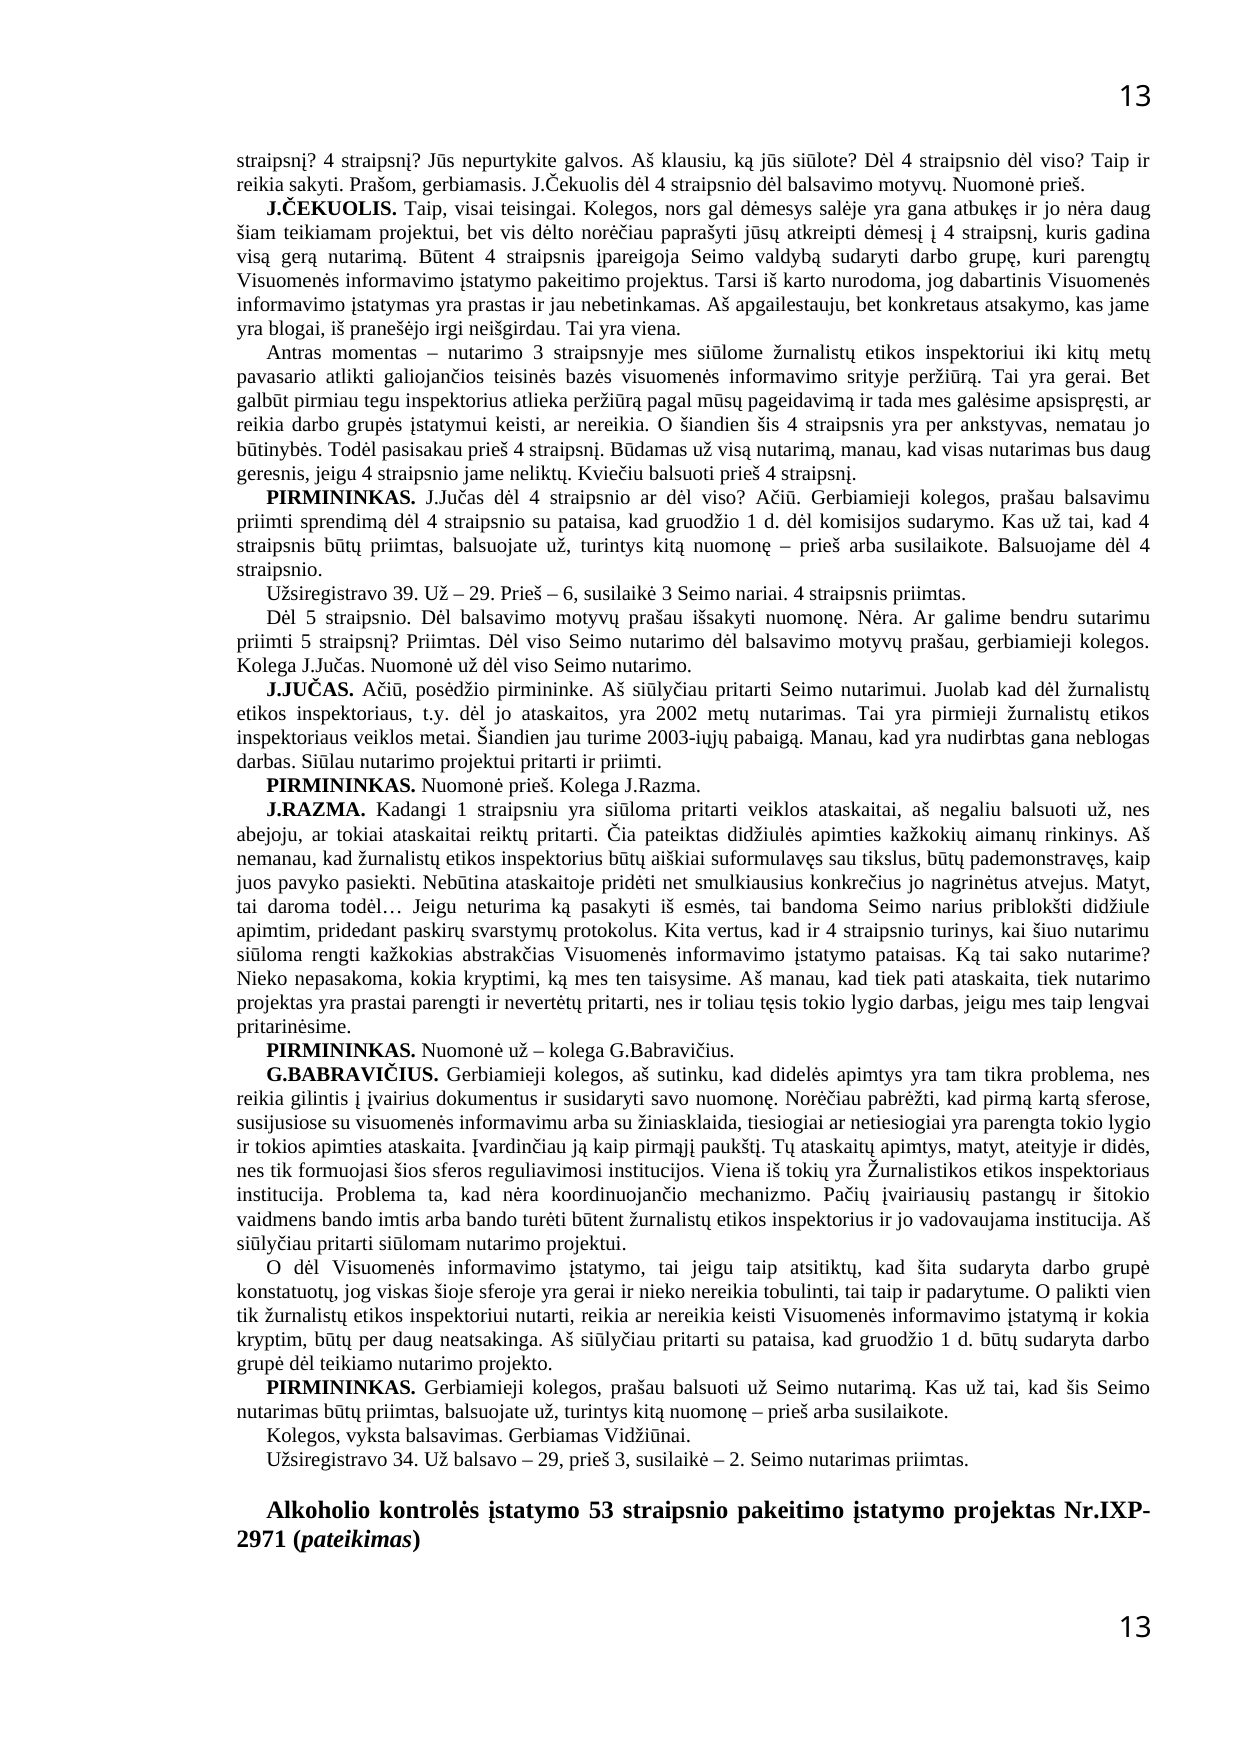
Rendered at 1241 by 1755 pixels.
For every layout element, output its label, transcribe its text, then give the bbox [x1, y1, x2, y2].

text J.ČEKUOLIS. Taip, visai teisingai. Kolegos, nors gal dėmesys salėje yra gana atbukęs ir jo nėra daug šiam teikiamam projektui, bet vis dėlto norėčiau paprašyti jūsų atkreipti dėmesį į 4 straipsnį, kuris gadina visą gerą nutarimą. Būtent 4 straipsnis įpareigoja Seimo valdybą sudaryti darbo grupę, kuri parengtų Visuomenės informavimo įstatymo pakeitimo projektus. Tarsi iš karto nurodoma, jog dabartinis Visuomenės informavimo įstatymas yra prastas ir jau nebetinkamas. Aš apgailestauju, bet konkretaus atsakymo, kas jame yra blogai, iš pranešėjo irgi neišgirdau. Tai yra viena. [236, 196, 1152, 340]
text straipsnį? 4 straipsnį? Jūs nepurtykite galvos. Aš klausiu, ką jūs siūlote? Dėl 4 straipsnio dėl viso? Taip ir reikia sakyti. Prašom, gerbiamasis. J.Čekuolis dėl 4 straipsnio dėl balsavimo motyvų. Nuomonė prieš. [236, 148, 1152, 196]
text PIRMININKAS. Nuomonė už – kolega G.Babravičius. [236, 1038, 1152, 1062]
text J.Jučas. Ačiū, posėdžio pirmininke. Aš siūlyčiau pritarti Seimo nutarimui. Juolab kad dėl žurnalistų etikos inspektoriaus, t.y. dėl jo ataskaitos, yra 2002 metų nutarimas. Tai yra pirmieji žurnalistų etikos inspektoriaus veiklos metai. Šiandien jau turime 2003-iųjų pabaigą. Manau, kad yra nudirbtas gana neblogas darbas. Siūlau nutarimo projektui pritarti ir priimti. [236, 677, 1152, 773]
text Kolegos, vyksta balsavimas. Gerbiamas Vidžiūnai. [236, 1423, 1152, 1447]
text Užsiregistravo 39. Už – 29. Prieš – 6, susilaikė 3 Seimo nariai. 4 straipsnis priimtas. [236, 581, 1152, 605]
text PIRMININKAS. J.Jučas dėl 4 straipsnio ar dėl viso? Ačiū. Gerbiamieji kolegos, prašau balsavimu priimti sprendimą dėl 4 straipsnio su pataisa, kad gruodžio 1 d. dėl komisijos sudarymo. Kas už tai, kad 4 straipsnis būtų priimtas, balsuojate už, turintys kitą nuomonę – prieš arba susilaikote. Balsuojame dėl 4 straipsnio. [236, 484, 1152, 581]
text PIRMININKAS. Gerbiamieji kolegos, prašau balsuoti už Seimo nutarimą. Kas už tai, kad šis Seimo nutarimas būtų priimtas, balsuojate už, turintys kitą nuomonę – prieš arba susilaikote. [236, 1375, 1152, 1423]
text Dėl 5 straipsnio. Dėl balsavimo motyvų prašau išsakyti nuomonę. Nėra. Ar galime bendru sutarimu priimti 5 straipsnį? Priimtas. Dėl viso Seimo nutarimo dėl balsavimo motyvų prašau, gerbiamieji kolegos. Kolega J.Jučas. Nuomonė už dėl viso Seimo nutarimo. [236, 605, 1152, 677]
text Antras momentas – nutarimo 3 straipsnyje mes siūlome žurnalistų etikos inspektoriui iki kitų metų pavasario atlikti galiojančios teisinės bazės visuomenės informavimo srityje peržiūrą. Tai yra gerai. Bet galbūt pirmiau tegu inspektorius atlieka peržiūrą pagal mūsų pageidavimą ir tada mes galėsime apsispręsti, ar reikia darbo grupės įstatymui keisti, ar nereikia. O šiandien šis 4 straipsnis yra per ankstyvas, nematau jo būtinybės. Todėl pasisakau prieš 4 straipsnį. Būdamas už visą nutarimą, manau, kad visas nutarimas bus daug geresnis, jeigu 4 straipsnio jame neliktų. Kviečiu balsuoti prieš 4 straipsnį. [236, 340, 1152, 484]
text Alkoholio kontrolės įstatymo 53 straipsnio pakeitimo įstatymo projektas Nr.IXP-2971 (pateikimas) [236, 1495, 1152, 1553]
text G.Babravičius. Gerbiamieji kolegos, aš sutinku, kad didelės apimtys yra tam tikra problema, nes reikia gilintis į įvairius dokumentus ir susidaryti savo nuomonę. Norėčiau pabrėžti, kad pirmą kartą sferose, susijusiose su visuomenės informavimu arba su žiniasklaida, tiesiogiai ar netiesiogiai yra parengta tokio lygio ir tokios apimties ataskaita. Įvardinčiau ją kaip pirmąjį paukštį. Tų ataskaitų apimtys, matyt, ateityje ir didės, nes tik formuojasi šios sferos reguliavimosi institucijos. Viena iš tokių yra Žurnalistikos etikos inspektoriaus institucija. Problema ta, kad nėra koordinuojančio mechanizmo. Pačių įvairiausių pastangų ir šitokio vaidmens bando imtis arba bando turėti būtent žurnalistų etikos inspektorius ir jo vadovaujama institucija. Aš siūlyčiau pritarti siūlomam nutarimo projektui. [236, 1062, 1152, 1254]
text J.Razma. Kadangi 1 straipsniu yra siūloma pritarti veiklos ataskaitai, aš negaliu balsuoti už, nes abejoju, ar tokiai ataskaitai reiktų pritarti. Čia pateiktas didžiulės apimties kažkokių aimanų rinkinys. Aš nemanau, kad žurnalistų etikos inspektorius būtų aiškiai suformulavęs sau tikslus, būtų pademonstravęs, kaip juos pavyko pasiekti. Nebūtina ataskaitoje pridėti net smulkiausius konkrečius jo nagrinėtus atvejus. Matyt, tai daroma todėl… Jeigu neturima ką pasakyti iš esmės, tai bandoma Seimo narius priblokšti didžiule apimtim, pridedant paskirų svarstymų protokolus. Kita vertus, kad ir 4 straipsnio turinys, kai šiuo nutarimu siūloma rengti kažkokias abstrakčias Visuomenės informavimo įstatymo pataisas. Ką tai sako nutarime? Nieko nepasakoma, kokia kryptimi, ką mes ten taisysime. Aš manau, kad tiek pati ataskaita, tiek nutarimo projektas yra prastai parengti ir nevertėtų pritarti, nes ir toliau tęsis tokio lygio darbas, jeigu mes taip lengvai pritarinėsime. [236, 797, 1152, 1038]
text O dėl Visuomenės informavimo įstatymo, tai jeigu taip atsitiktų, kad šita sudaryta darbo grupė konstatuotų, jog viskas šioje sferoje yra gerai ir nieko nereikia tobulinti, tai taip ir padarytume. O palikti vien tik žurnalistų etikos inspektoriui nutarti, reikia ar nereikia keisti Visuomenės informavimo įstatymą ir kokia kryptim, būtų per daug neatsakinga. Aš siūlyčiau pritarti su pataisa, kad gruodžio 1 d. būtų sudaryta darbo grupė dėl teikiamo nutarimo projekto. [236, 1254, 1152, 1375]
text Užsiregistravo 34. Už balsavo – 29, prieš 3, susilaikė – 2. Seimo nutarimas priimtas. [236, 1447, 1152, 1471]
text PIRMININKAS. Nuomonė prieš. Kolega J.Razma. [236, 773, 1152, 797]
